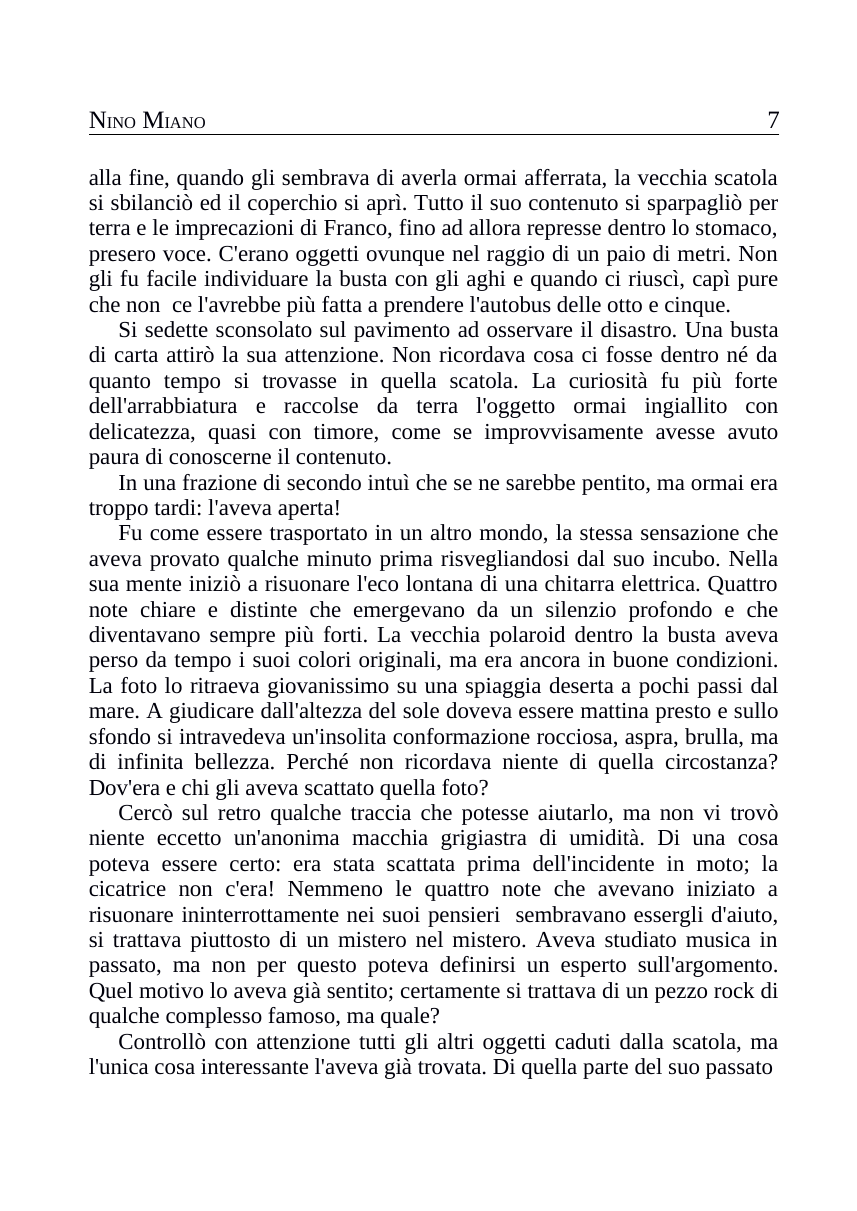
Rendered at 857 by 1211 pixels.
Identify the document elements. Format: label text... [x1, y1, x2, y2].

text Controllò con attenzione tutti gli altri oggetti caduti dalla scatola, ma l'unica cosa interessante l'aveva già trovata. Di quella parte del suo passato [88, 1029, 779, 1079]
text In una frazione di secondo intuì che se ne sarebbe pentito, ma ormai era troppo tardi: l'aveva aperta! [88, 469, 779, 520]
text Si sedette sconsolato sul pavimento ad osservare il disastro. Una busta di carta attirò la sua attenzione. Non ricordava cosa ci fosse dentro né da quanto tempo si trovasse in quella scatola. La curiosità fu più forte dell'arrabbiatura e raccolse da terra l'oggetto ormai ingiallito con delicatezza, quasi con timore, come se improvvisamente avesse avuto paura di conoscerne il contenuto. [88, 317, 779, 469]
text alla fine, quando gli sembrava di averla ormai afferrata, la vecchia scatola si sbilanciò ed il coperchio si aprì. Tutto il suo contenuto si sparpagliò per terra e le imprecazioni di Franco, fino ad allora represse dentro lo stomaco, presero voce. C'erano oggetti ovunque nel raggio di un paio di metri. Non gli fu facile individuare la busta con gli aghi e quando ci riuscì, capì pure che non ce l'avrebbe più fatta a prendere l'autobus delle otto e cinque. [88, 164, 779, 317]
text Fu come essere trasportato in un altro mondo, la stessa sensazione che aveva provato qualche minuto prima risvegliandosi dal suo incubo. Nella sua mente iniziò a risuonare l'eco lontana di una chitarra elettrica. Quattro note chiare e distinte che emergevano da un silenzio profondo e che diventavano sempre più forti. La vecchia polaroid dentro la busta aveva perso da tempo i suoi colori originali, ma era ancora in buone condizioni. La foto lo ritraeva giovanissimo su una spiaggia deserta a pochi passi dal mare. A giudicare dall'altezza del sole doveva essere mattina presto e sullo sfondo si intravedeva un'insolita conformazione rocciosa, aspra, brulla, ma di infinita bellezza. Perché non ricordava niente di quella circostanza? Dov'era e chi gli aveva scattato quella foto? [88, 520, 779, 800]
text Cercò sul retro qualche traccia che potesse aiutarlo, ma non vi trovò niente eccetto un'anonima macchia grigiastra di umidità. Di una cosa poteva essere certo: era stata scattata prima dell'incidente in moto; la cicatrice non c'era! Nemmeno le quattro note che avevano iniziato a risuonare ininterrottamente nei suoi pensieri sembravano essergli d'aiuto, si trattava piuttosto di un mistero nel mistero. Aveva studiato musica in passato, ma non per questo poteva definirsi un esperto sull'argomento. Quel motivo lo aveva già sentito; certamente si trattava di un pezzo rock di qualche complesso famoso, ma quale? [88, 800, 779, 1029]
